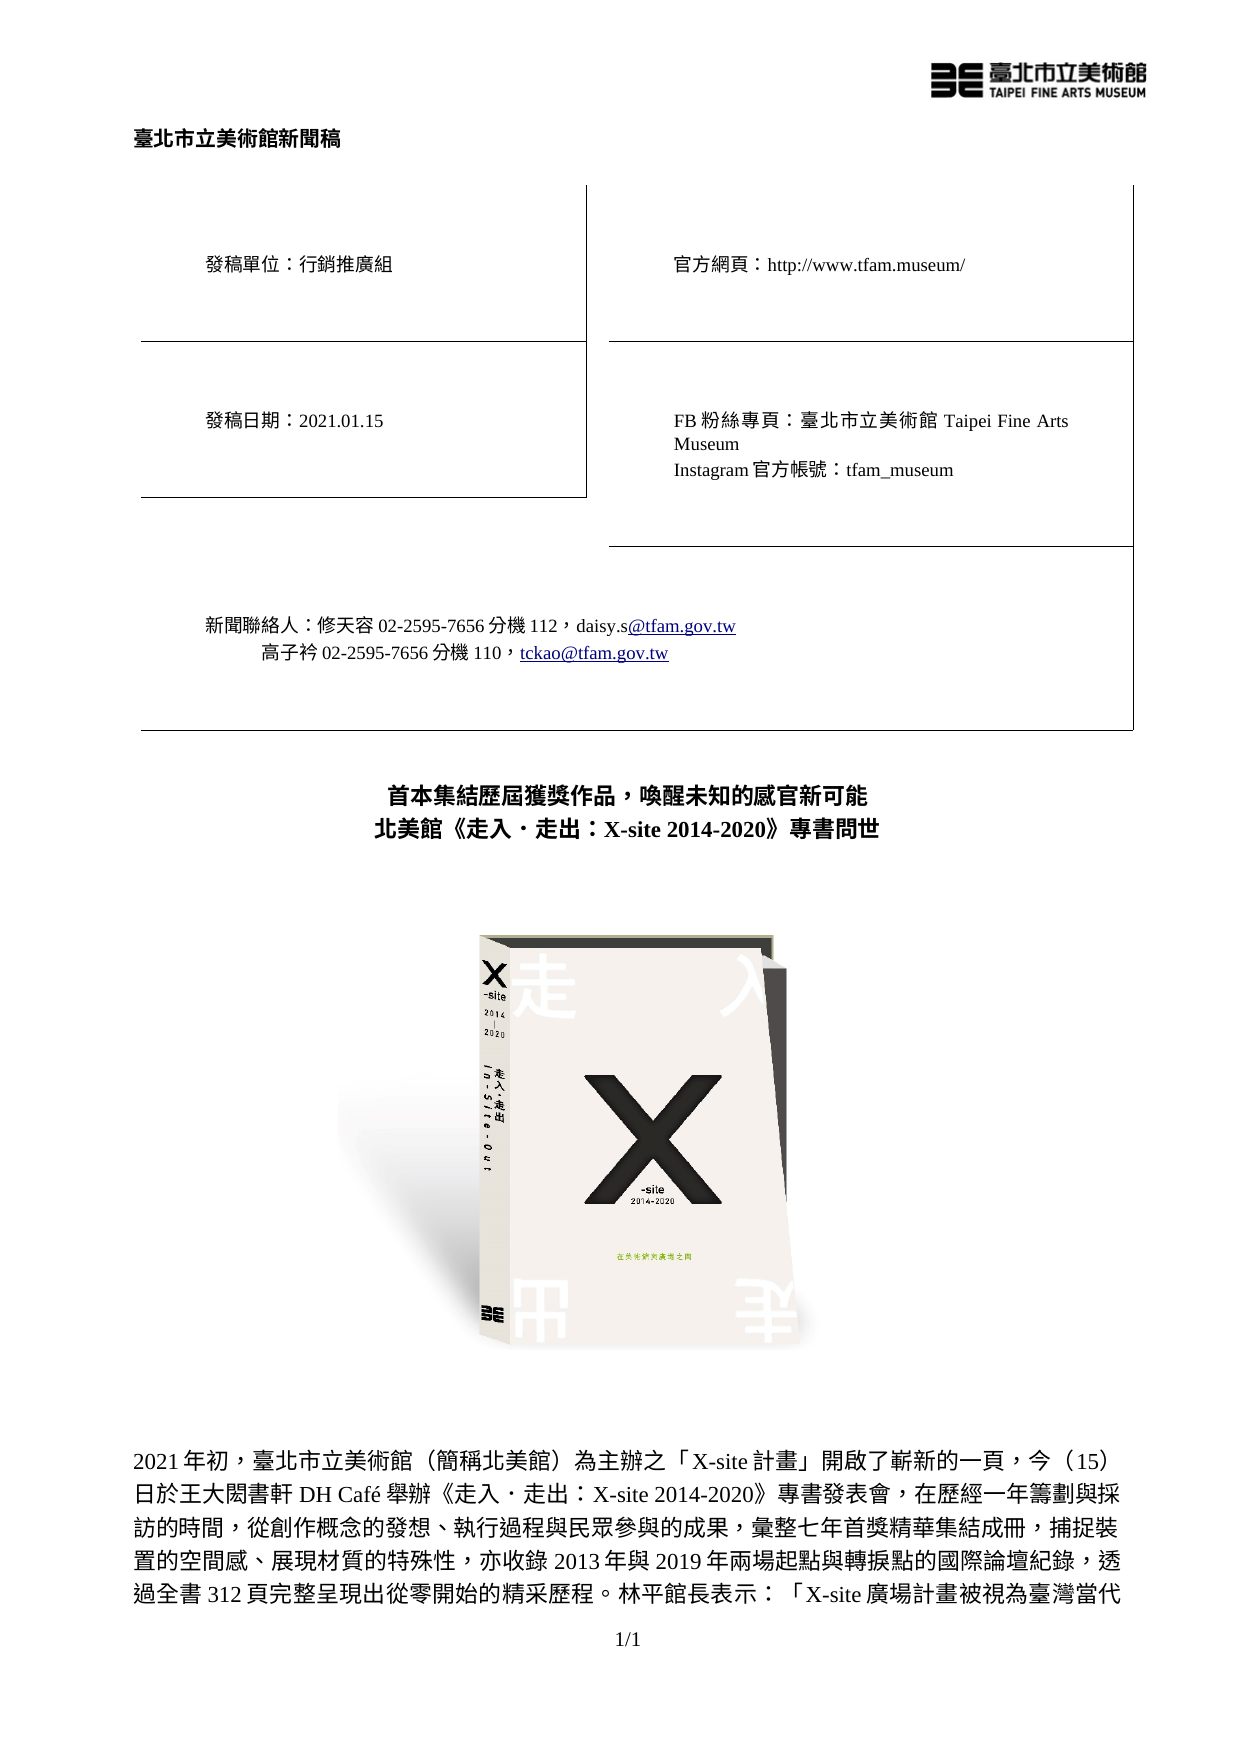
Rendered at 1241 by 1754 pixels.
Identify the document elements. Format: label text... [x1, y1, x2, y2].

table_header 發稿單位：行銷推廣組 [129, 185, 586, 341]
text 臺北市立美術館新聞稿 [133, 122, 1122, 152]
table_header 官方網頁：http://www.tfam.museum/ [598, 185, 1133, 341]
text 北美館《走入．走出：X-site 2014-2020》專書問世 [133, 811, 1122, 844]
table_cell FB粉絲專頁：臺北市立美術館Taipei Fine Arts Museum Instagram官方帳號：tfam_museum [598, 341, 1133, 546]
table_cell 發稿日期：2021.01.15 [129, 341, 598, 546]
table_header [587, 185, 598, 341]
table_cell 新聞聯絡人：修天容 02-2595-7656分機112，daisy.s@tfam.gov.tw 高子衿 02-2595-7656分機110，tckao@tfam.gov.tw [129, 546, 1133, 730]
table_cell [1134, 546, 1145, 730]
text 首本集結歷屆獲獎作品，喚醒未知的感官新可能 [133, 778, 1122, 811]
text 2021年初，臺北市立美術館（簡稱北美館）為主辦之「X-site計畫」開啟了嶄新的一頁，今（15）日於王大閎書軒 DH Café舉辦《走入．走出：X-site 2014-2020》專書發表會，在歷經一年籌劃與採訪的時間，從創作概念的發想、執行過程與民眾參與的成果，彙整七年首獎精華集結成冊，捕捉裝置的空間感、展現材質的特殊性，亦收錄2013年與2019年兩場起點與轉捩點的國際論壇紀錄，透過全書312頁完整呈現出從零開始的精采歷程。林平館長表示：「X-site廣場計畫被視為臺灣當代 [133, 1443, 1122, 1609]
table_header [1134, 185, 1145, 341]
table_cell [1134, 341, 1145, 546]
